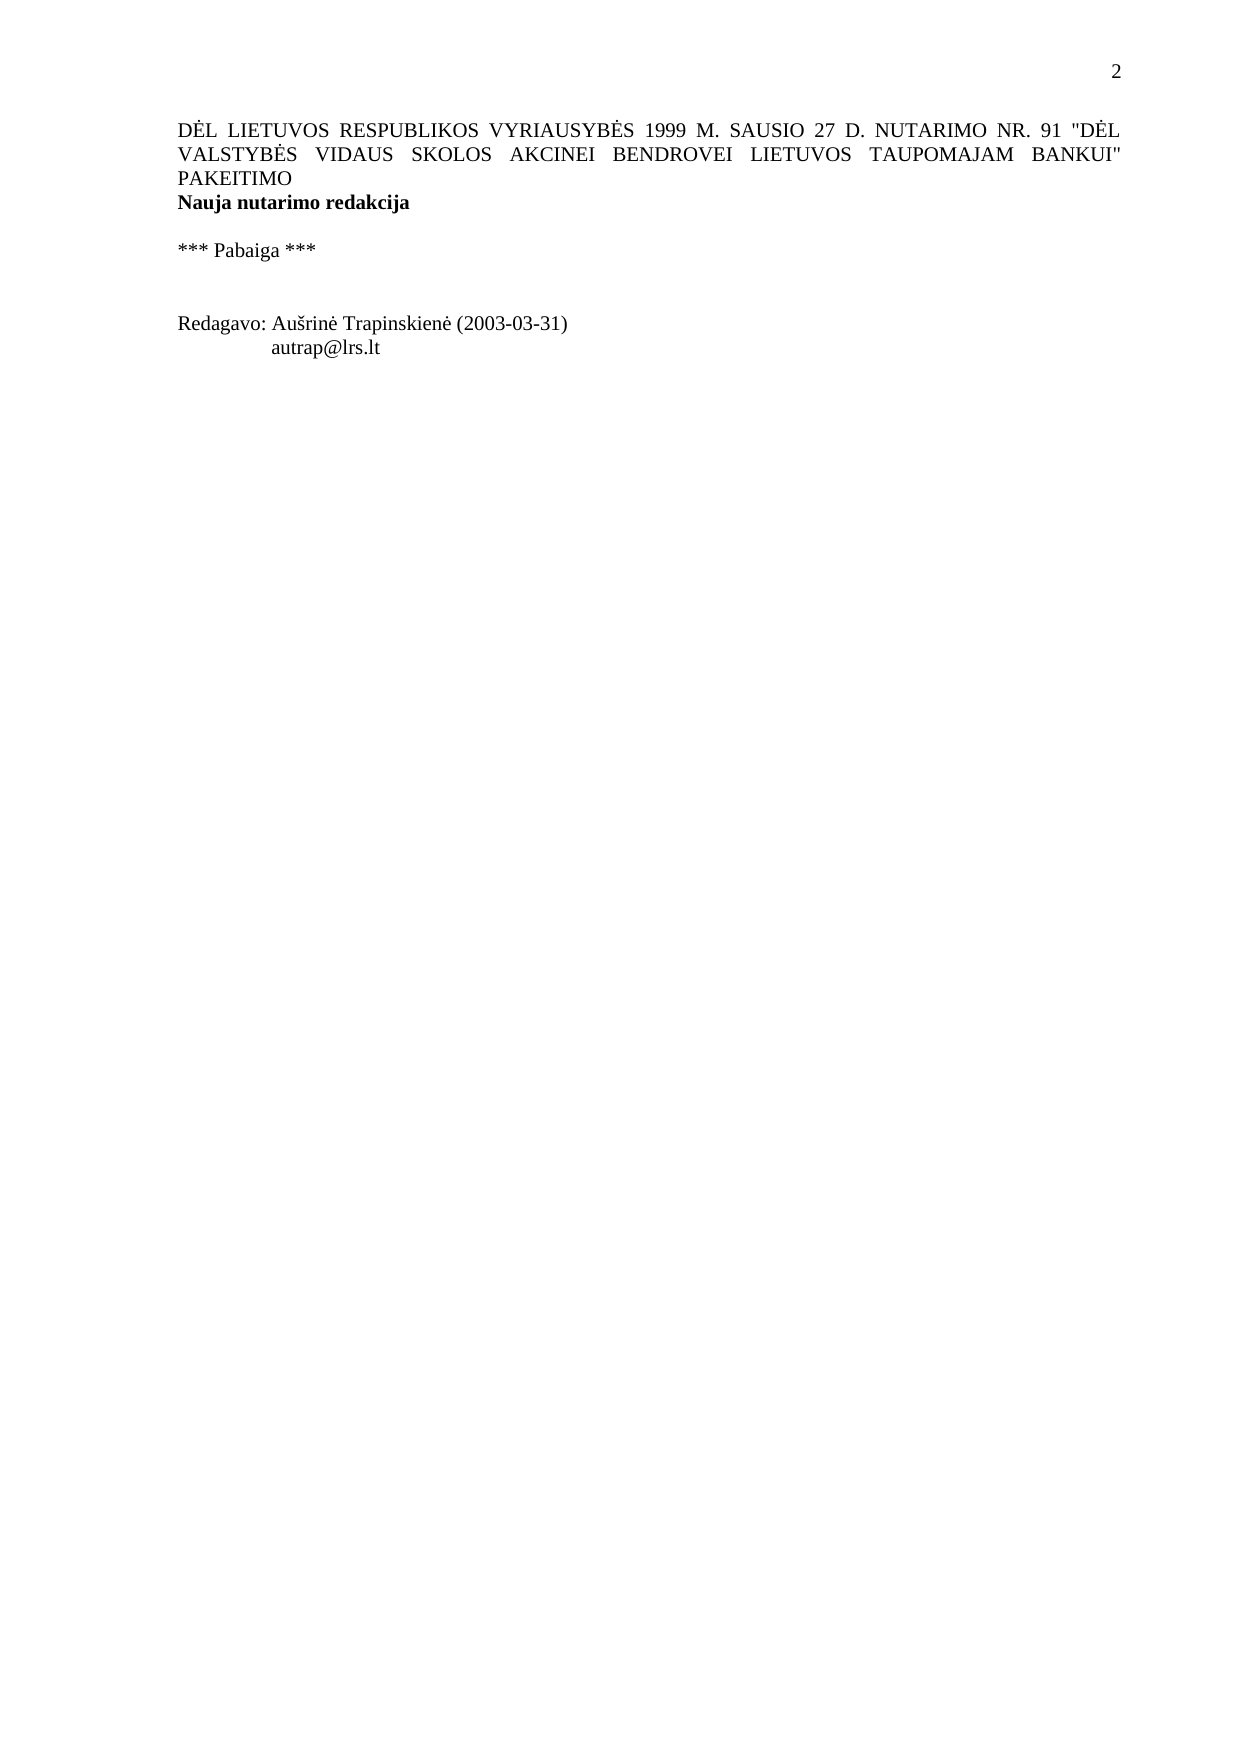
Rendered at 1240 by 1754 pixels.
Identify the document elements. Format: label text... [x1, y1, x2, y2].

text *** Pabaiga *** [177, 238, 1122, 262]
text Redagavo: Aušrinė Trapinskienė (2003-03-31) [177, 311, 1122, 335]
text Nauja nutarimo redakcija [177, 190, 1122, 214]
text DĖL LIETUVOS RESPUBLIKOS VYRIAUSYBĖS 1999 M. SAUSIO 27 D. NUTARIMO NR. 91 "DĖL VALSTYBĖS VIDAUS SKOLOS AKCINEI BENDROVEI LIETUVOS TAUPOMAJAM BANKUI" PAKEITIMO [177, 118, 1122, 190]
text autrap@lrs.lt [177, 335, 1122, 359]
